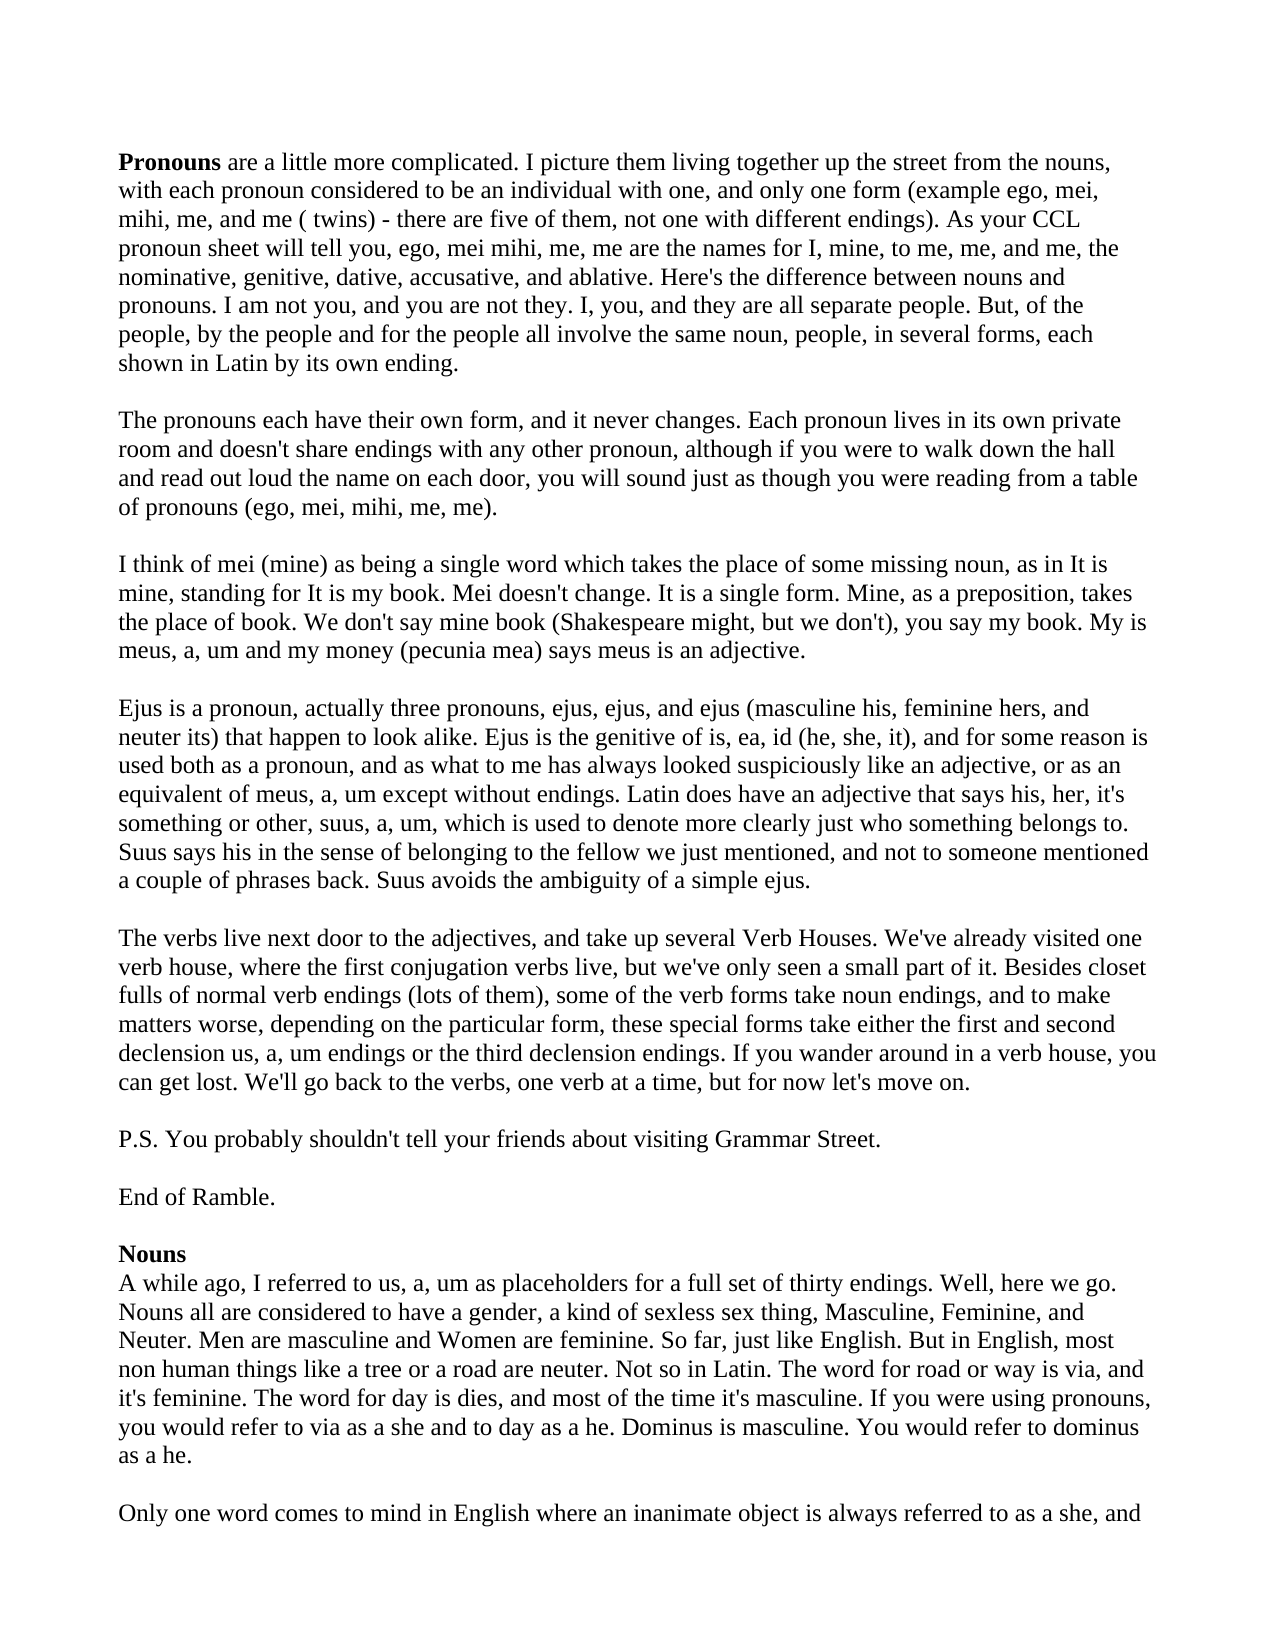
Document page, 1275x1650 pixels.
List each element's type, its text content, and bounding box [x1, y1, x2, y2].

text The pronouns each have their own form, and it never changes. Each pronoun lives in its own private room and doesn't share endings with any other pronoun, although if you were to walk down the hall and read out loud the name on each door, you will sound just as though you were reading from a table of pronouns (ego, mei, mihi, me, me). [118, 406, 1157, 521]
text A while ago, I referred to us, a, um as placeholders for a full set of thirty endings. Well, here we go. Nouns all are considered to have a gender, a kind of sexless sex thing, Masculine, Feminine, and Neuter. Men are masculine and Women are feminine. So far, just like English. But in English, most non human things like a tree or a road are neuter. Not so in Latin. The word for road or way is via, and it's feminine. The word for day is dies, and most of the time it's masculine. If you were using pronouns, you would refer to via as a she and to day as a he. Dominus is masculine. You would refer to dominus as a he. [118, 1268, 1157, 1469]
text End of Ramble. [118, 1182, 1157, 1211]
text I think of mei (mine) as being a single word which takes the place of some missing noun, as in It is mine, standing for It is my book. Mei doesn't change. It is a single form. Mine, as a preposition, takes the place of book. We don't say mine book (Shakespeare might, but we don't), you say my book. My is meus, a, um and my money (pecunia mea) says meus is an adjective. [118, 549, 1157, 664]
text The verbs live next door to the adjectives, and take up several Verb Houses. We've already visited one verb house, where the first conjugation verbs live, but we've only seen a small part of it. Besides closet fulls of normal verb endings (lots of them), some of the verb forms take noun endings, and to make matters worse, depending on the particular form, these special forms take either the first and second declension us, a, um endings or the third declension endings. If you wander around in a verb house, you can get lost. We'll go back to the verbs, one verb at a time, but for now let's move on. [118, 923, 1157, 1096]
text Only one word comes to mind in English where an inanimate object is always referred to as a she, and [118, 1498, 1157, 1527]
text P.S. You probably shouldn't tell your friends about visiting Grammar Street. [118, 1124, 1157, 1153]
text Ejus is a pronoun, actually three pronouns, ejus, ejus, and ejus (masculine his, feminine hers, and neuter its) that happen to look alike. Ejus is the genitive of is, ea, id (he, she, it), and for some reason is used both as a pronoun, and as what to me has always looked suspiciously like an adjective, or as an equivalent of meus, a, um except without endings. Latin does have an adjective that says his, her, it's something or other, suus, a, um, which is used to denote more clearly just who something belongs to. Suus says his in the sense of belonging to the fellow we just mentioned, and not to someone mentioned a couple of phrases back. Suus avoids the ambiguity of a simple ejus. [118, 693, 1157, 894]
text Nouns [118, 1239, 1157, 1268]
text Pronouns are a little more complicated. I picture them living together up the street from the nouns, with each pronoun considered to be an individual with one, and only one form (example ego, mei, mihi, me, and me ( twins) - there are five of them, not one with different endings). As your CCL pronoun sheet will tell you, ego, mei mihi, me, me are the names for I, mine, to me, me, and me, the nominative, genitive, dative, accusative, and ablative. Here's the difference between nouns and pronouns. I am not you, and you are not they. I, you, and they are all separate people. But, of the people, by the people and for the people all involve the same noun, people, in several forms, each shown in Latin by its own ending. [118, 147, 1157, 377]
